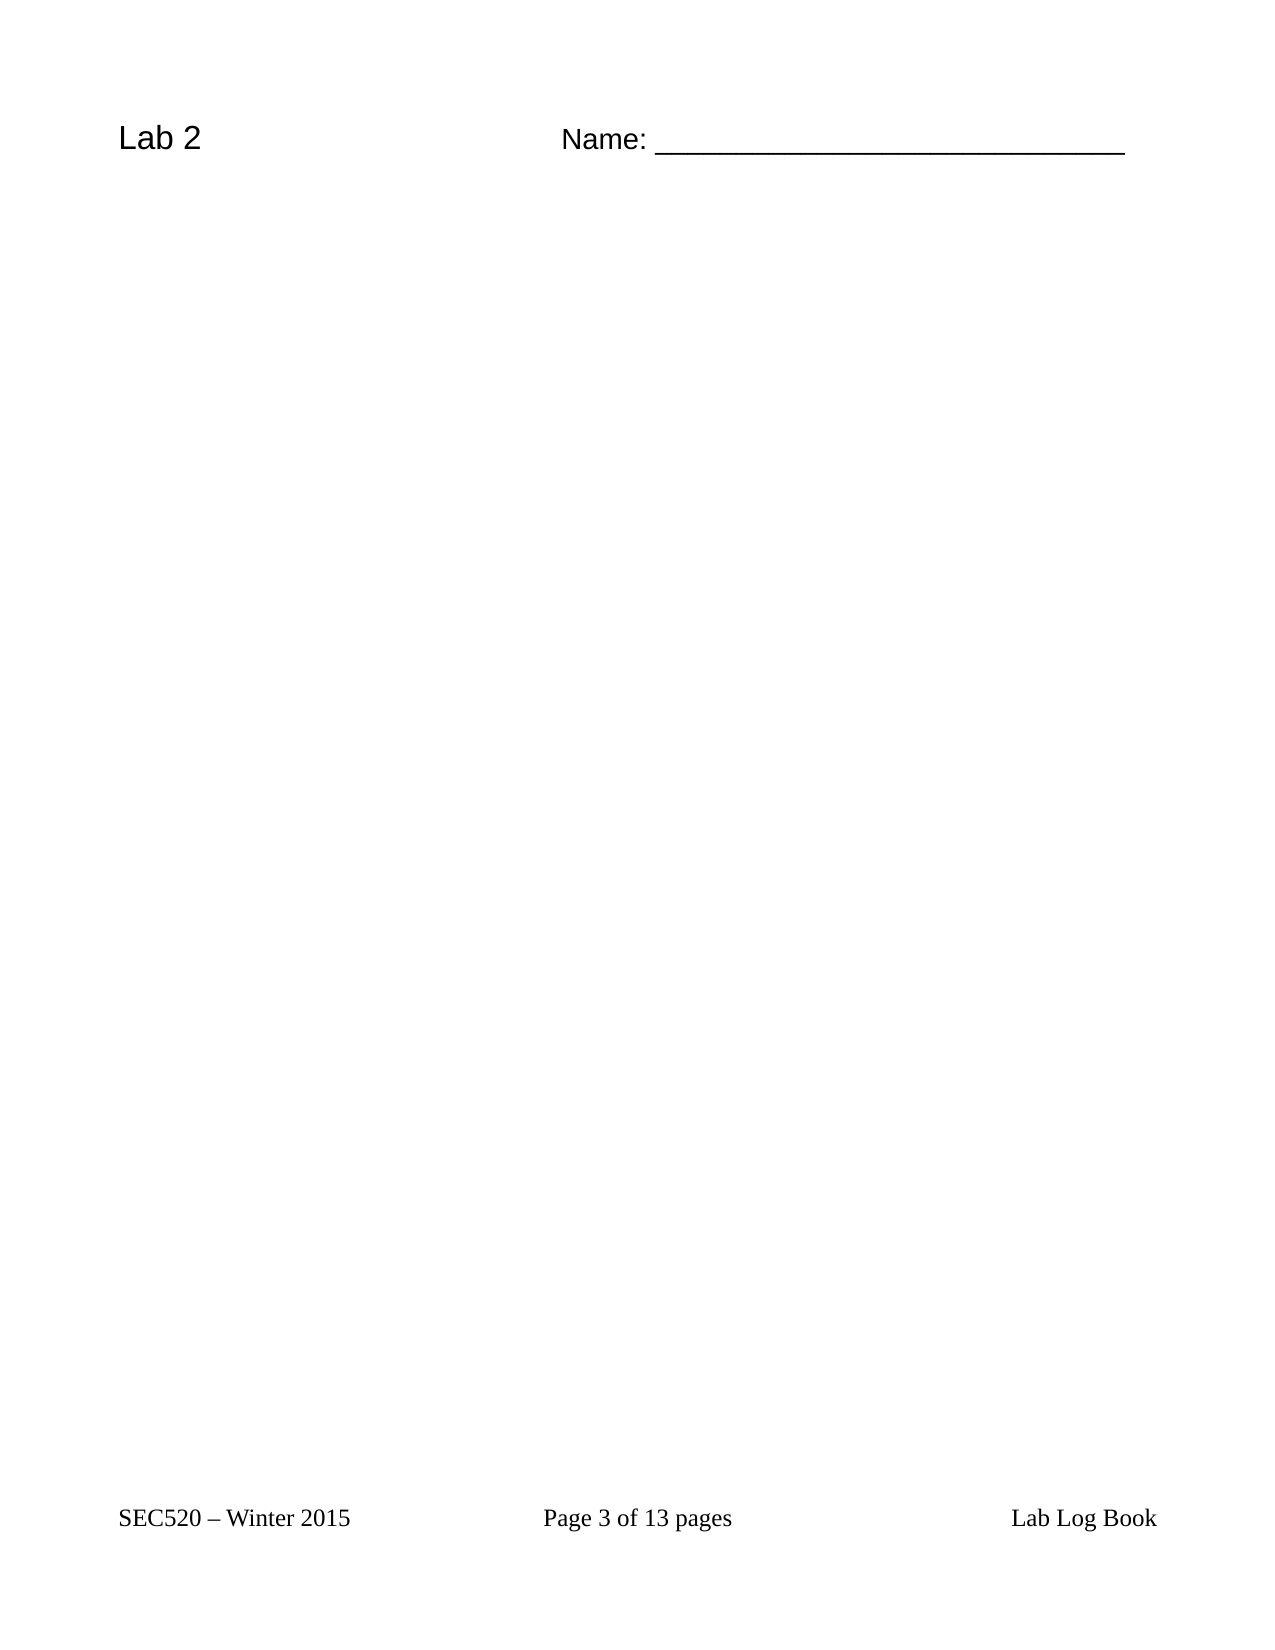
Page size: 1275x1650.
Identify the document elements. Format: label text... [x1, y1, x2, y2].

text Lab 2 Name: _____________________________ [118, 118, 1157, 157]
